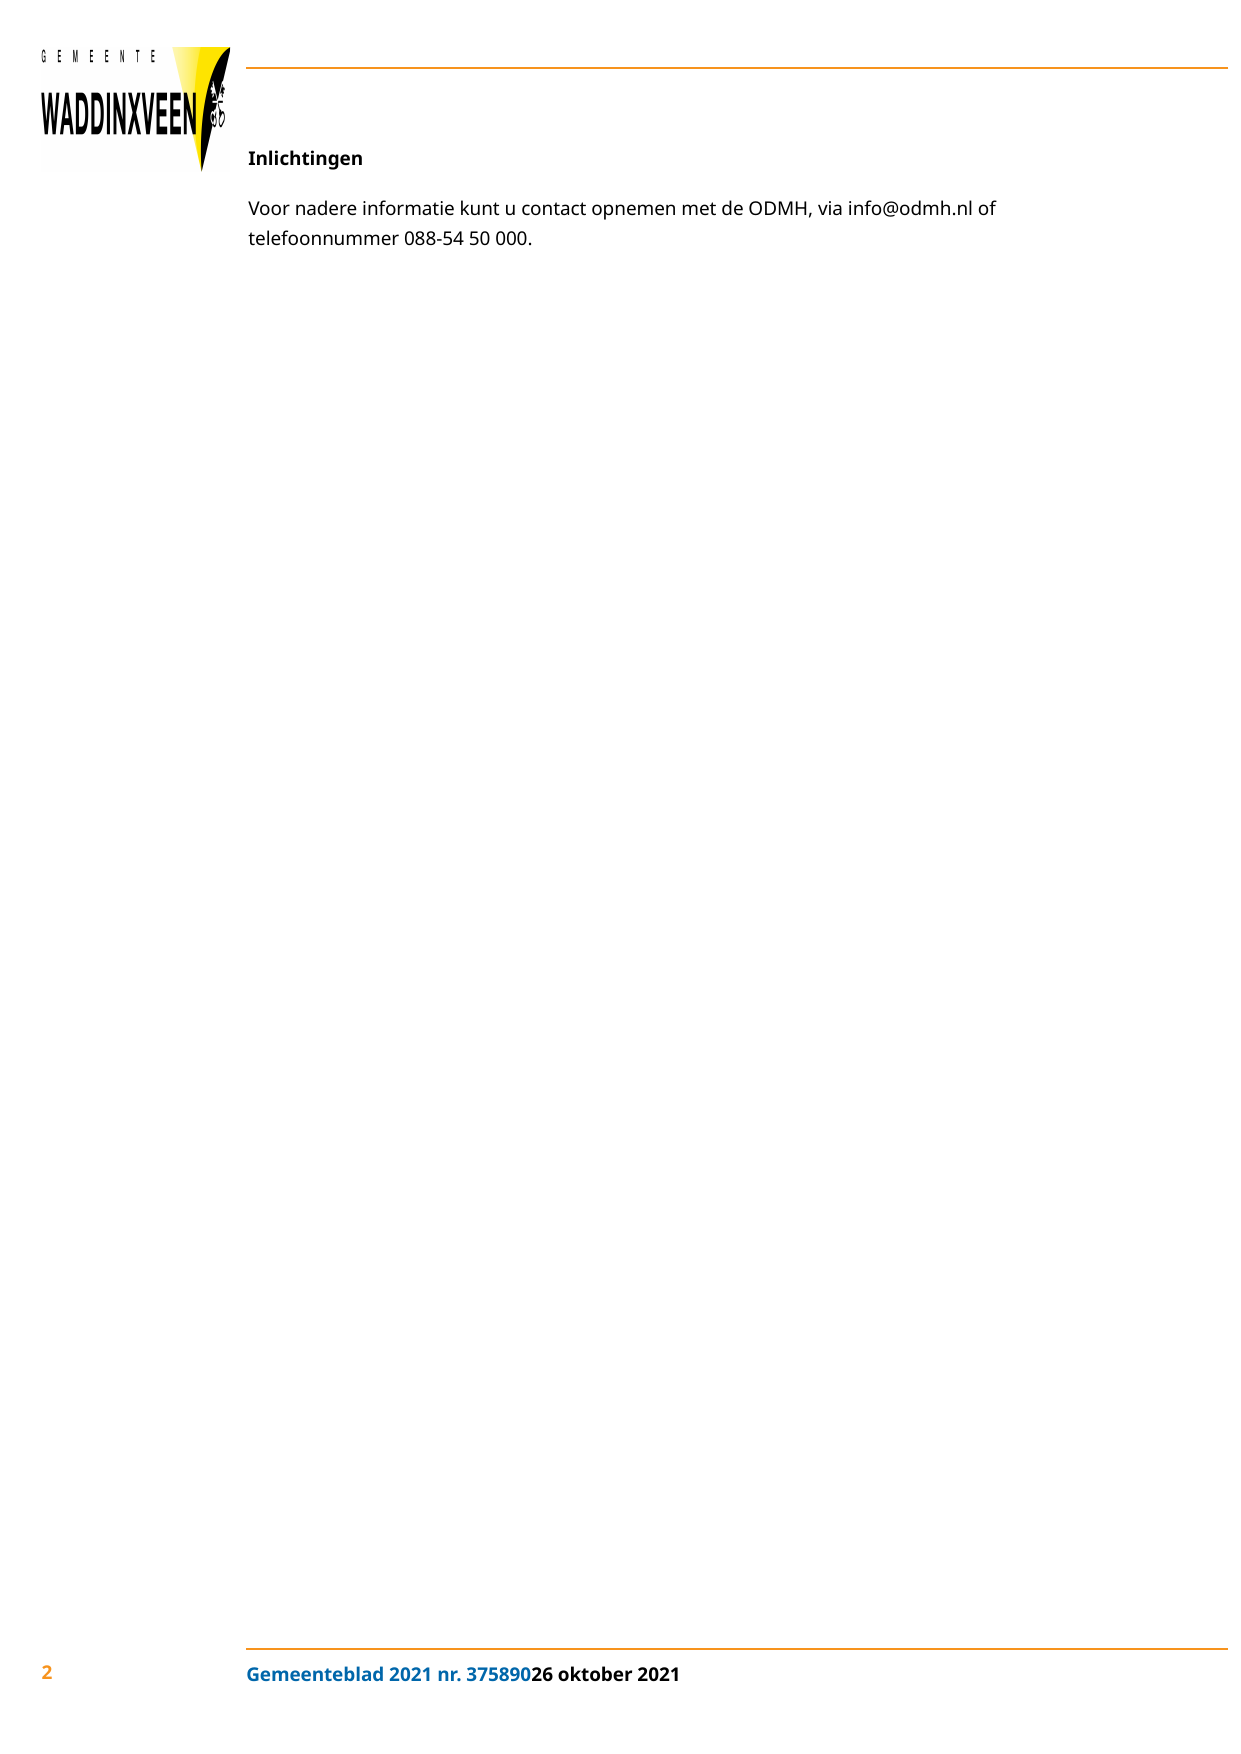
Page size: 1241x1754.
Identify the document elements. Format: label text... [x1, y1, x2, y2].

text Inlichtingen [248, 145, 1152, 171]
text Voor nadere informatie kunt u contact opnemen met de ODMH, via info@odmh.nl of telefoonnummer 088-54 50 000. [248, 196, 1152, 251]
picture [41, 47, 231, 172]
